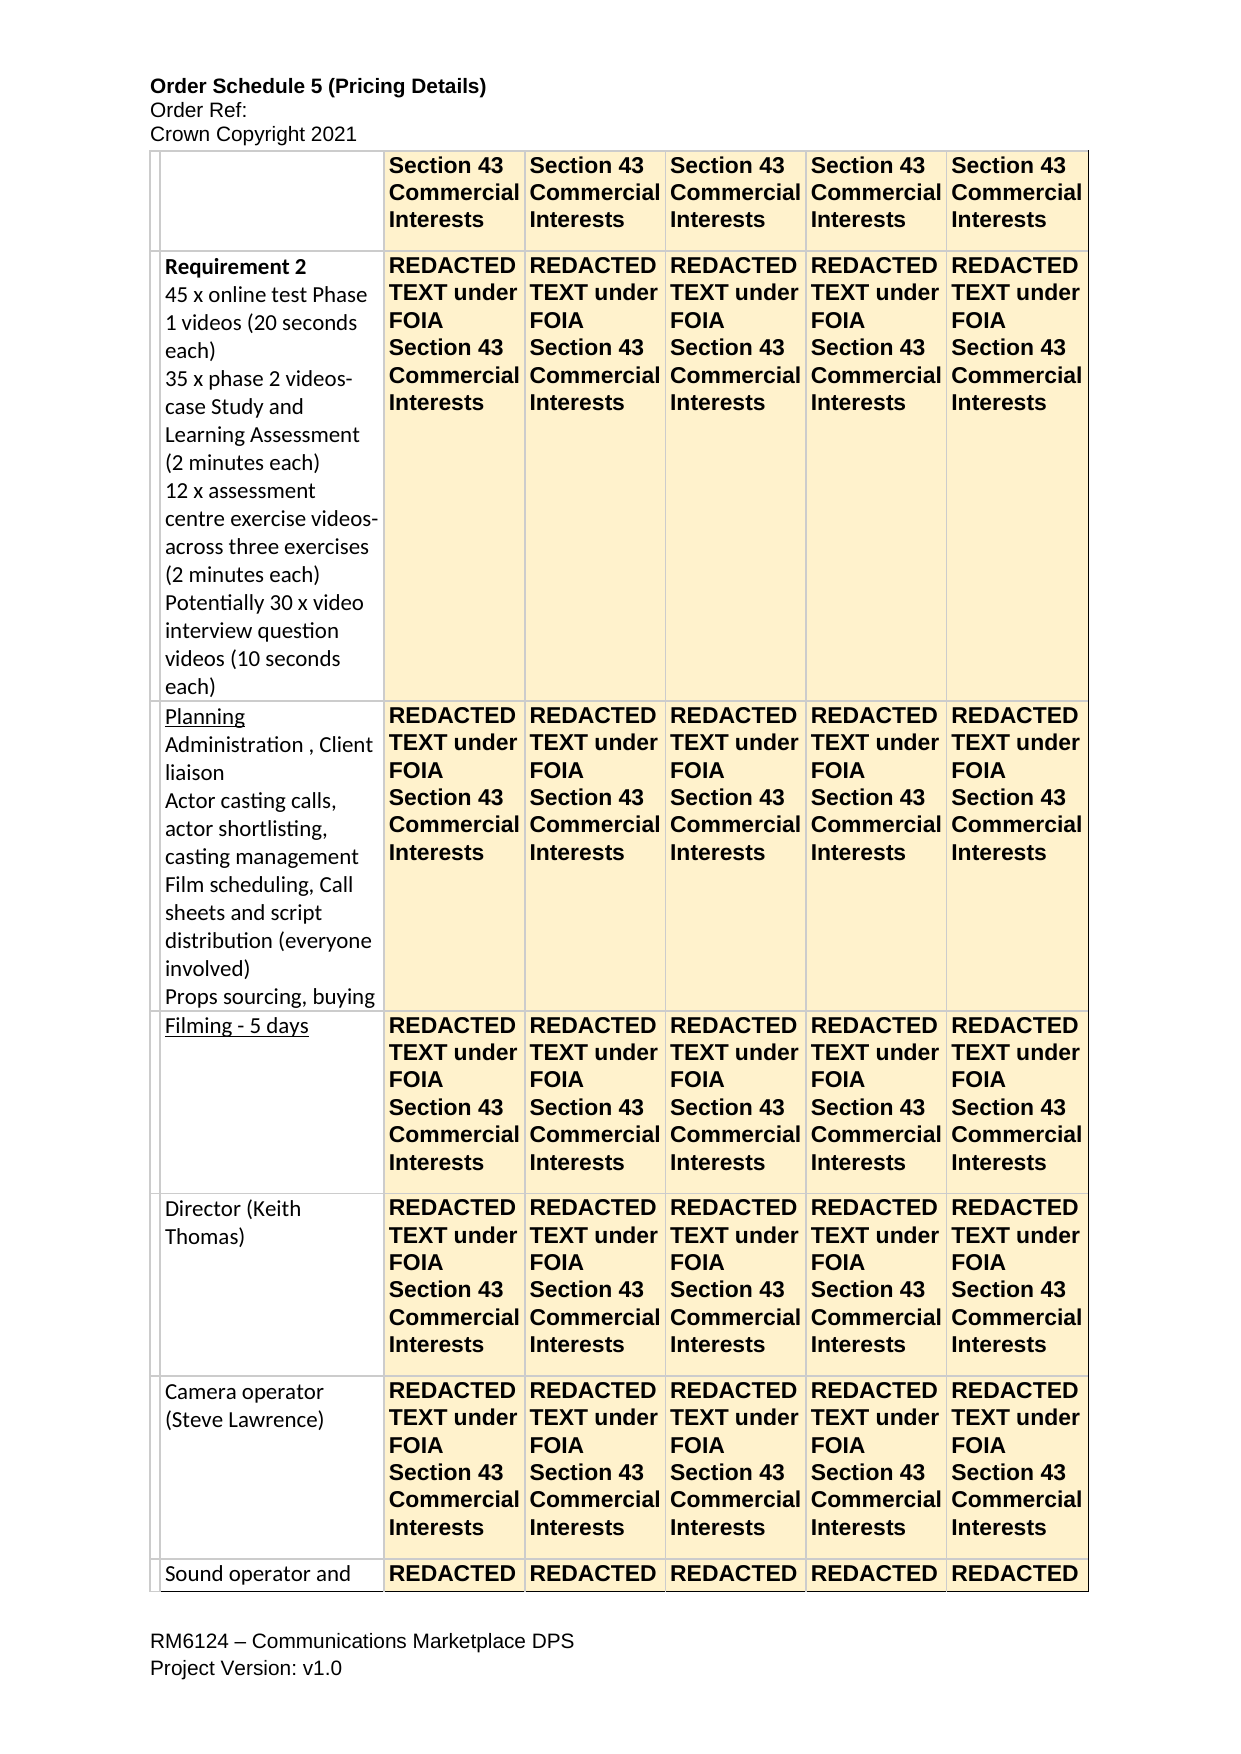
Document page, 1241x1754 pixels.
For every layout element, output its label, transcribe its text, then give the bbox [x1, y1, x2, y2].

table_cell [161, 152, 383, 250]
table_cell REDACTED TEXT under FOIA Section 43 Commercial Interests [947, 1194, 1088, 1375]
table_cell REDACTED TEXT under FOIA Section 43 Commercial Interests [385, 1377, 524, 1558]
table_cell Director (Keith Thomas) [161, 1194, 383, 1375]
table_cell REDACTED TEXT under FOIA Section 43 Commercial Interests [526, 1194, 665, 1375]
table_cell Section 43 Commercial Interests [947, 152, 1088, 250]
table_cell Section 43 Commercial Interests [807, 152, 946, 250]
table_cell [151, 1560, 159, 1591]
table_cell REDACTED TEXT under FOIA Section 43 Commercial Interests [385, 252, 524, 700]
table_cell [151, 702, 159, 1010]
table_cell REDACTED TEXT under FOIA Section 43 Commercial Interests [947, 1012, 1088, 1193]
table_cell REDACTED TEXT under FOIA Section 43 Commercial Interests [807, 702, 946, 1010]
table_cell REDACTED [666, 1560, 805, 1591]
table_cell REDACTED TEXT under FOIA Section 43 Commercial Interests [526, 1377, 665, 1558]
table_cell Section 43 Commercial Interests [526, 152, 665, 250]
table_cell REDACTED TEXT under FOIA Section 43 Commercial Interests [385, 1194, 524, 1375]
table_cell REDACTED TEXT under FOIA Section 43 Commercial Interests [385, 1012, 524, 1193]
table_cell REDACTED TEXT under FOIA Section 43 Commercial Interests [666, 1194, 805, 1375]
table_cell REDACTED TEXT under FOIA Section 43 Commercial Interests [807, 1194, 946, 1375]
table_cell REDACTED TEXT under FOIA Section 43 Commercial Interests [807, 1377, 946, 1558]
table_cell REDACTED TEXT under FOIA Section 43 Commercial Interests [807, 1012, 946, 1193]
table_cell REDACTED [526, 1560, 665, 1591]
table_cell REDACTED TEXT under FOIA Section 43 Commercial Interests [666, 702, 805, 1010]
table_cell [151, 152, 159, 250]
table_cell Camera operator (Steve Lawrence) [161, 1377, 383, 1558]
table_cell REDACTED TEXT under FOIA Section 43 Commercial Interests [385, 702, 524, 1010]
table_cell [151, 1194, 159, 1375]
table_cell REDACTED [807, 1560, 946, 1591]
table_cell [151, 252, 159, 700]
table_cell Requirement 2 45 x online test Phase 1 videos (20 seconds each) 35 x phase 2 videos- case Study and Learning Assessment (2 minutes each) 12 x assessment centre exercise videos- across three exercises (2 minutes each) Potentially 30 x video interview question videos (10 seconds each) [161, 252, 383, 700]
table_cell REDACTED [947, 1560, 1088, 1591]
table_cell REDACTED TEXT under FOIA Section 43 Commercial Interests [947, 702, 1088, 1010]
table_cell Section 43 Commercial Interests [385, 152, 524, 250]
table_cell REDACTED TEXT under FOIA Section 43 Commercial Interests [947, 252, 1088, 700]
table_cell [151, 1012, 159, 1193]
table_cell Filming - 5 days [161, 1012, 383, 1193]
table_cell Sound operator and [161, 1560, 383, 1591]
table_cell Planning Administration , Client liaison Actor casting calls, actor shortlisting, casting management Film scheduling, Call sheets and script distribution (everyone involved) Props sourcing, buying [161, 702, 383, 1010]
table_cell REDACTED TEXT under FOIA Section 43 Commercial Interests [666, 1012, 805, 1193]
table_cell [151, 1377, 159, 1558]
table_cell REDACTED TEXT under FOIA Section 43 Commercial Interests [666, 252, 805, 700]
table_cell REDACTED [385, 1560, 524, 1591]
table_cell REDACTED TEXT under FOIA Section 43 Commercial Interests [947, 1377, 1088, 1558]
table_cell REDACTED TEXT under FOIA Section 43 Commercial Interests [526, 252, 665, 700]
table_cell REDACTED TEXT under FOIA Section 43 Commercial Interests [526, 702, 665, 1010]
table_cell REDACTED TEXT under FOIA Section 43 Commercial Interests [526, 1012, 665, 1193]
table_cell REDACTED TEXT under FOIA Section 43 Commercial Interests [807, 252, 946, 700]
table_cell Section 43 Commercial Interests [666, 152, 805, 250]
table_cell REDACTED TEXT under FOIA Section 43 Commercial Interests [666, 1377, 805, 1558]
